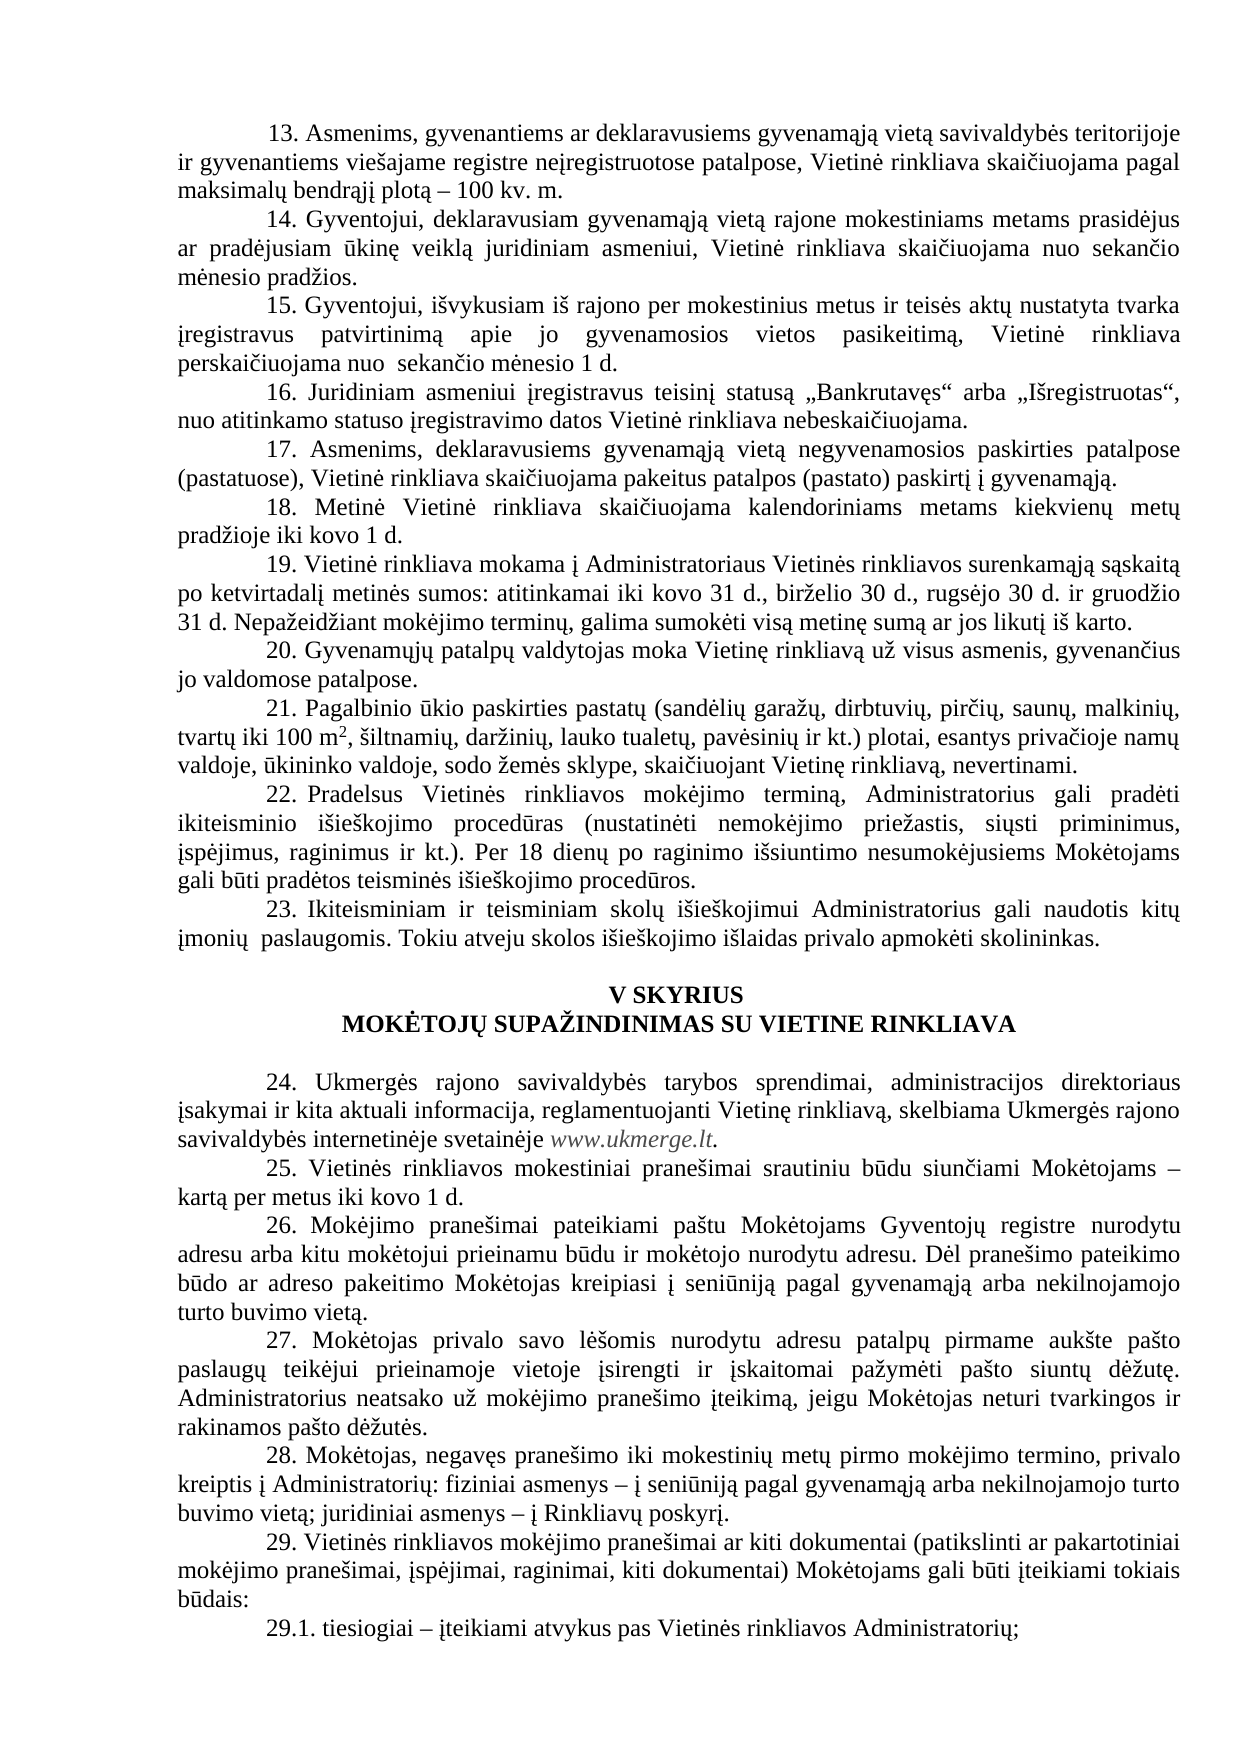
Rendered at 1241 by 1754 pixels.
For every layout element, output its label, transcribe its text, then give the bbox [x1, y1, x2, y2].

text 13. Asmenims, gyvenantiems ar deklaravusiems gyvenamąją vietą savivaldybės teritorijoje ir gyvenantiems viešajame registre neįregistruotose patalpose, Vietinė rinkliava skaičiuojama pagal maksimalų bendrąjį plotą – 100 kv. m. [177, 118, 1181, 204]
text 28. Mokėtojas, negavęs pranešimo iki mokestinių metų pirmo mokėjimo termino, privalo kreiptis į Administratorių: fiziniai asmenys – į seniūniją pagal gyvenamąją arba nekilnojamojo turto buvimo vietą; juridiniai asmenys – į Rinkliavų poskyrį. [177, 1441, 1181, 1527]
text 21. Pagalbinio ūkio paskirties pastatų (sandėlių garažų, dirbtuvių, pirčių, saunų, malkinių, tvartų iki 100 m2, šiltnamių, daržinių, lauko tualetų, pavėsinių ir kt.) plotai, esantys privačioje namų valdoje, ūkininko valdoje, sodo žemės sklype, skaičiuojant Vietinę rinkliavą, nevertinami. [177, 693, 1181, 779]
text V SKYRIUS [177, 981, 1181, 1009]
text 19. Vietinė rinkliava mokama į Administratoriaus Vietinės rinkliavos surenkamąją sąskaitą po ketvirtadalį metinės sumos: atitinkamai iki kovo 31 d., birželio 30 d., rugsėjo 30 d. ir gruodžio 31 d. Nepažeidžiant mokėjimo terminų, galima sumokėti visą metinę sumą ar jos likutį iš karto. [177, 549, 1181, 636]
text 25. Vietinės rinkliavos mokestiniai pranešimai srautiniu būdu siunčiami Mokėtojams –kartą per metus iki kovo 1 d. [177, 1153, 1181, 1211]
text 16. Juridiniam asmeniui įregistravus teisinį statusą „Bankrutavęs“ arba „Išregistruotas“, nuo atitinkamo statuso įregistravimo datos Vietinė rinkliava nebeskaičiuojama. [177, 377, 1181, 434]
text 22. Pradelsus Vietinės rinkliavos mokėjimo terminą, Administratorius gali pradėti ikiteisminio išieškojimo procedūras (nustatinėti nemokėjimo priežastis, siųsti priminimus, įspėjimus, raginimus ir kt.). Per 18 dienų po raginimo išsiuntimo nesumokėjusiems Mokėtojams gali būti pradėtos teisminės išieškojimo procedūros. [177, 779, 1181, 894]
text 17. Asmenims, deklaravusiems gyvenamąją vietą negyvenamosios paskirties patalpose (pastatuose), Vietinė rinkliava skaičiuojama pakeitus patalpos (pastato) paskirtį į gyvenamąją. [177, 434, 1181, 492]
text mokėtojŲ supažindinimas su VIETINE rinkliava [177, 1009, 1181, 1038]
text 15. Gyventojui, išvykusiam iš rajono per mokestinius metus ir teisės aktų nustatyta tvarka įregistravus patvirtinimą apie jo gyvenamosios vietos pasikeitimą, Vietinė rinkliava perskaičiuojama nuo sekančio mėnesio 1 d. [177, 291, 1181, 377]
text 24. Ukmergės rajono savivaldybės tarybos sprendimai, administracijos direktoriaus įsakymai ir kita aktuali informacija, reglamentuojanti Vietinę rinkliavą, skelbiama Ukmergės rajono savivaldybės internetinėje svetainėje www.ukmerge.lt. [177, 1067, 1181, 1153]
text 27. Mokėtojas privalo savo lėšomis nurodytu adresu patalpų pirmame aukšte pašto paslaugų teikėjui prieinamoje vietoje įsirengti ir įskaitomai pažymėti pašto siuntų dėžutę. Administratorius neatsako už mokėjimo pranešimo įteikimą, jeigu Mokėtojas neturi tvarkingos ir rakinamos pašto dėžutės. [177, 1326, 1181, 1441]
text 29.1. tiesiogiai – įteikiami atvykus pas Vietinės rinkliavos Administratorių; [177, 1613, 1181, 1642]
text 18. Metinė Vietinė rinkliava skaičiuojama kalendoriniams metams kiekvienų metų pradžioje iki kovo 1 d. [177, 492, 1181, 549]
text 23. Ikiteisminiam ir teisminiam skolų išieškojimui Administratorius gali naudotis kitų įmonių paslaugomis. Tokiu atveju skolos išieškojimo išlaidas privalo apmokėti skolininkas. [177, 894, 1181, 952]
text 14. Gyventojui, deklaravusiam gyvenamąją vietą rajone mokestiniams metams prasidėjus ar pradėjusiam ūkinę veiklą juridiniam asmeniui, Vietinė rinkliava skaičiuojama nuo sekančio mėnesio pradžios. [177, 204, 1181, 291]
text 20. Gyvenamųjų patalpų valdytojas moka Vietinę rinkliavą už visus asmenis, gyvenančius jo valdomose patalpose. [177, 636, 1181, 693]
text 26. Mokėjimo pranešimai pateikiami paštu Mokėtojams Gyventojų registre nurodytu adresu arba kitu mokėtojui prieinamu būdu ir mokėtojo nurodytu adresu. Dėl pranešimo pateikimo būdo ar adreso pakeitimo Mokėtojas kreipiasi į seniūniją pagal gyvenamąją arba nekilnojamojo turto buvimo vietą. [177, 1211, 1181, 1326]
text 29. Vietinės rinkliavos mokėjimo pranešimai ar kiti dokumentai (patikslinti ar pakartotiniai mokėjimo pranešimai, įspėjimai, raginimai, kiti dokumentai) Mokėtojams gali būti įteikiami tokiais būdais: [177, 1527, 1181, 1613]
